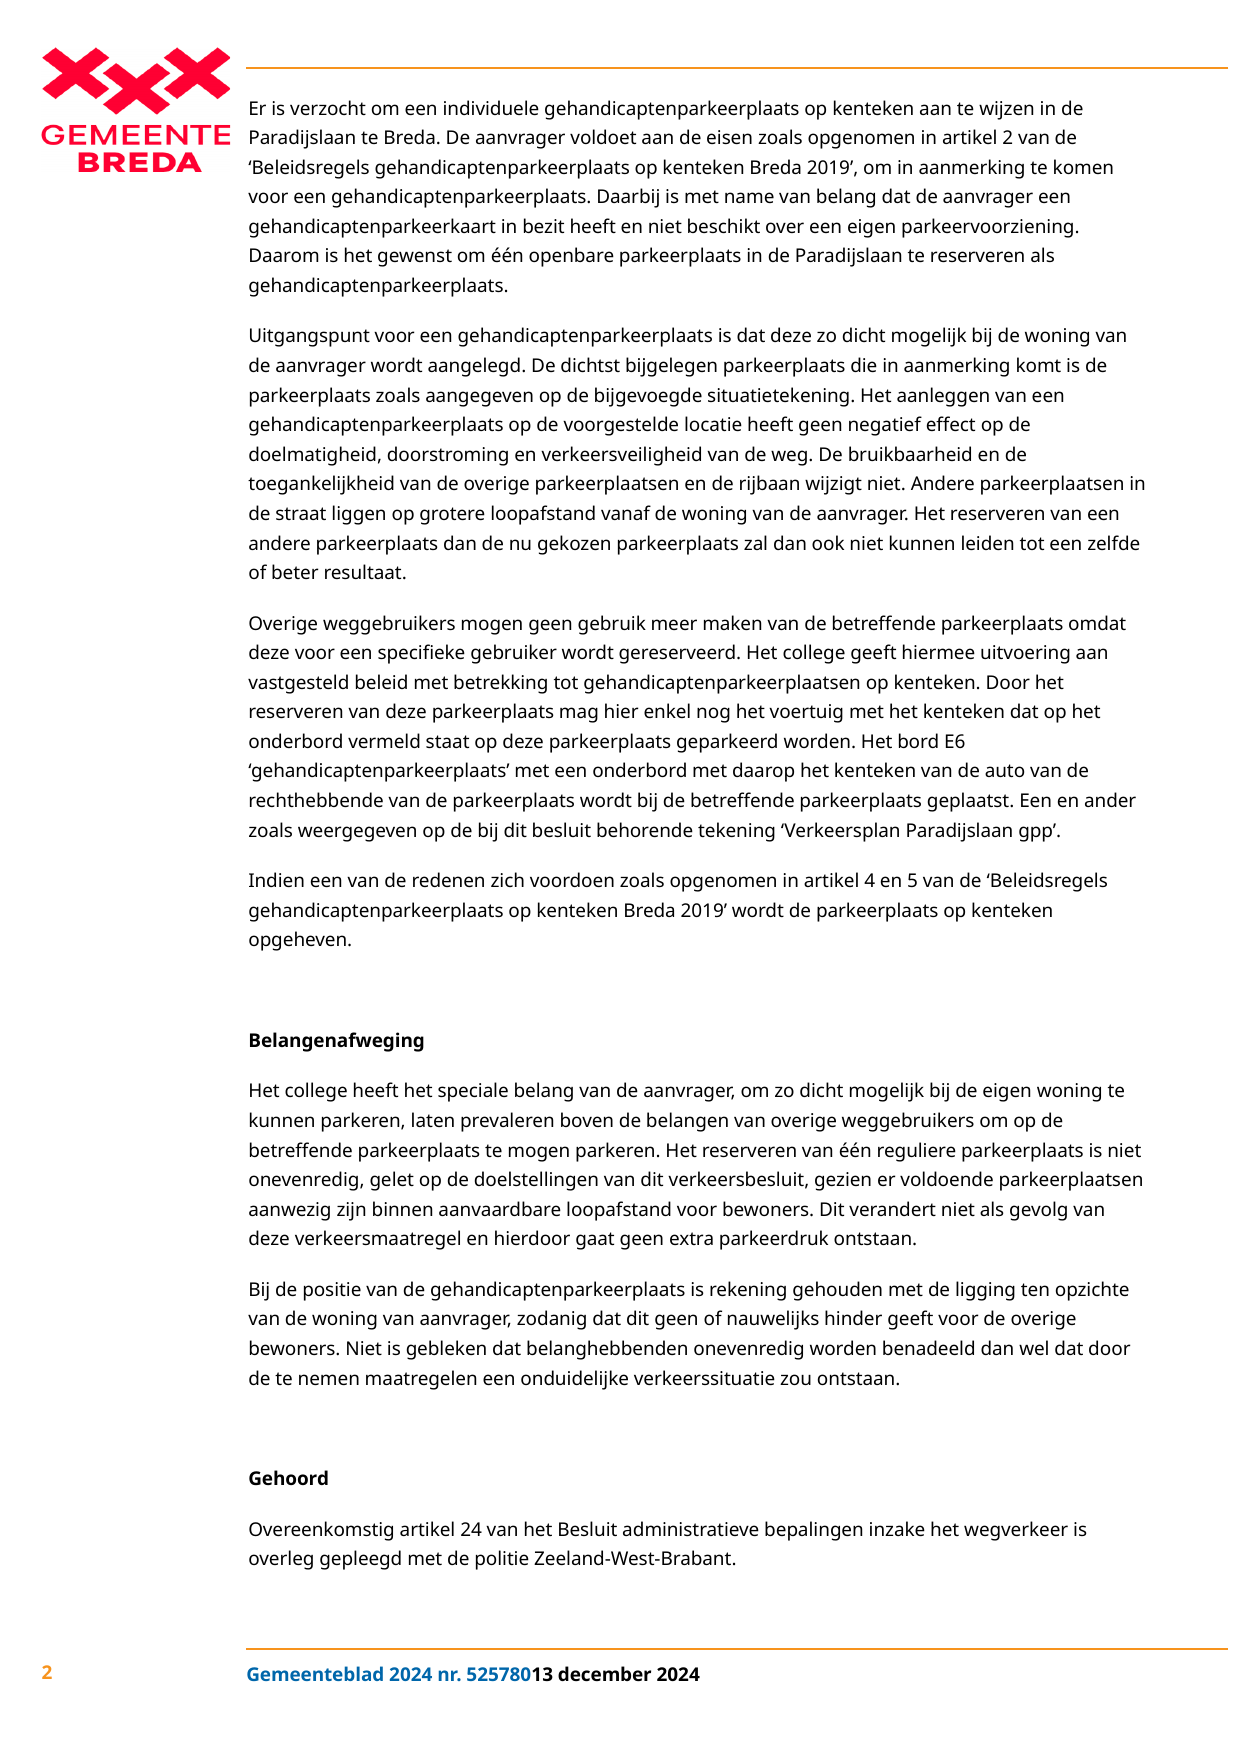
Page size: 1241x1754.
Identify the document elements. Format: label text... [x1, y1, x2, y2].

text Uitgangspunt voor een gehandicaptenparkeerplaats is dat deze zo dicht mogelijk bij de woning van de aanvrager wordt aangelegd. De dichtst bijgelegen parkeerplaats die in aanmerking komt is de parkeerplaats zoals aangegeven op de bijgevoegde situatietekening. Het aanleggen van een gehandicaptenparkeerplaats op de voorgestelde locatie heeft geen negatief effect op de doelmatigheid, doorstroming en verkeersveiligheid van de weg. De bruikbaarheid en de toegankelijkheid van de overige parkeerplaatsen en de rijbaan wijzigt niet. Andere parkeerplaatsen in de straat liggen op grotere loopafstand vanaf de woning van de aanvrager. Het reserveren van een andere parkeerplaats dan de nu gekozen parkeerplaats zal dan ook niet kunnen leiden tot een zelfde of beter resultaat. [248, 323, 1152, 585]
text Overeenkomstig artikel 24 van het Besluit administratieve bepalingen inzake het wegverkeer is overleg gepleegd met de politie Zeeland-West-Brabant. [248, 1516, 1152, 1571]
text Het college heeft het speciale belang van de aanvrager, om zo dicht mogelijk bij de eigen woning te kunnen parkeren, laten prevaleren boven de belangen van overige weggebruikers om op de betreffende parkeerplaats te mogen parkeren. Het reserveren van één reguliere parkeerplaats is niet onevenredig, gelet op de doelstellingen van dit verkeersbesluit, gezien er voldoende parkeerplaatsen aanwezig zijn binnen aanvaardbare loopafstand voor bewoners. Dit verandert niet als gevolg van deze verkeersmaatregel en hierdoor gaat geen extra parkeerdruk ontstaan. [248, 1078, 1152, 1251]
text Gehoord [248, 1466, 1152, 1491]
text Bij de positie van de gehandicaptenparkeerplaats is rekening gehouden met de ligging ten opzichte van de woning van aanvrager, zodanig dat dit geen of nauwelijks hinder geeft voor de overige bewoners. Niet is gebleken dat belanghebbenden onevenredig worden benadeeld dan wel dat door de te nemen maatregelen een onduidelijke verkeerssituatie zou ontstaan. [248, 1276, 1152, 1391]
text Belangenafweging [248, 1027, 1152, 1053]
text Er is verzocht om een individuele gehandicaptenparkeerplaats op kenteken aan te wijzen in de Paradijslaan te Breda. De aanvrager voldoet aan de eisen zoals opgenomen in artikel 2 van de ‘Beleidsregels gehandicaptenparkeerplaats op kenteken Breda 2019’, om in aanmerking te komen voor een gehandicaptenparkeerplaats. Daarbij is met name van belang dat de aanvrager een gehandicaptenparkeerkaart in bezit heeft en niet beschikt over een eigen parkeervoorziening. Daarom is het gewenst om één openbare parkeerplaats in de Paradijslaan te reserveren als gehandicaptenparkeerplaats. [248, 95, 1152, 298]
text Indien een van de redenen zich voordoen zoals opgenomen in artikel 4 en 5 van de ‘Beleidsregels gehandicaptenparkeerplaats op kenteken Breda 2019’ wordt de parkeerplaats op kenteken opgeheven. [248, 867, 1152, 952]
text Overige weggebruikers mogen geen gebruik meer maken van de betreffende parkeerplaats omdat deze voor een specifieke gebruiker wordt gereserveerd. Het college geeft hiermee uitvoering aan vastgesteld beleid met betrekking tot gehandicaptenparkeerplaatsen op kenteken. Door het reserveren van deze parkeerplaats mag hier enkel nog het voertuig met het kenteken dat op het onderbord vermeld staat op deze parkeerplaats geparkeerd worden. Het bord E6 ‘gehandicaptenparkeerplaats’ met een onderbord met daarop het kenteken van de auto van de rechthebbende van de parkeerplaats wordt bij de betreffende parkeerplaats geplaatst. Een en ander zoals weergegeven op de bij dit besluit behorende tekening ‘Verkeersplan Paradijslaan gpp’. [248, 610, 1152, 843]
picture [41, 47, 231, 172]
